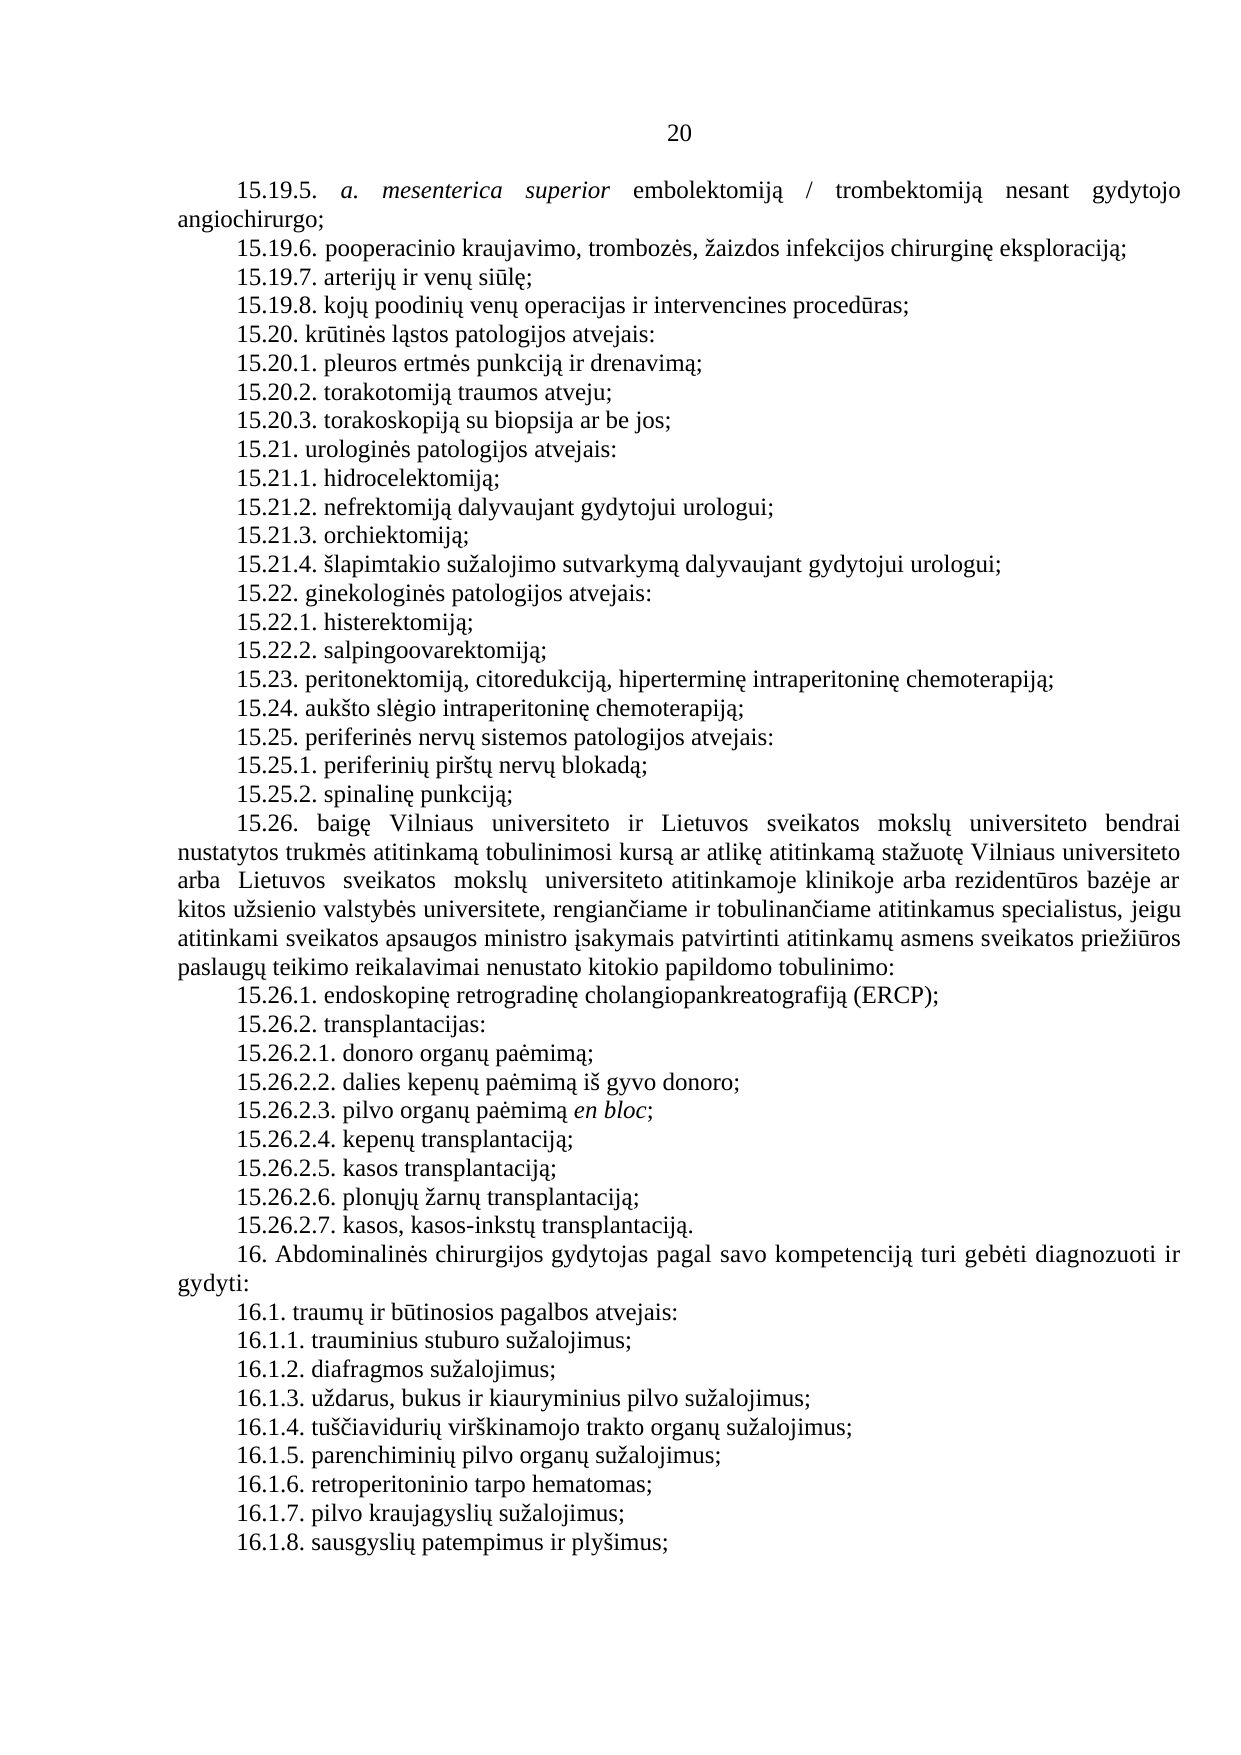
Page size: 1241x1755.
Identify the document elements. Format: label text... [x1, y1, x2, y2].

text 15.25. periferinės nervų sistemos patologijos atvejais: [177, 722, 1181, 751]
text 15.25.1. periferinių pirštų nervų blokadą; [177, 751, 1181, 779]
text 15.26.2.2. dalies kepenų paėmimą iš gyvo donoro; [177, 1067, 1181, 1096]
text 15.26.2.6. plonųjų žarnų transplantaciją; [177, 1182, 1181, 1211]
text 15.21. urologinės patologijos atvejais: [177, 434, 1181, 463]
text 15.26.2.1. donoro organų paėmimą; [177, 1038, 1181, 1067]
text 15.25.2. spinalinę punkciją; [177, 779, 1181, 808]
text 16.1.4. tuščiavidurių virškinamojo trakto organų sužalojimus; [177, 1412, 1181, 1441]
text 15.26.2. transplantacijas: [177, 1009, 1181, 1038]
text 15.26. baigę Vilniaus universiteto ir Lietuvos sveikatos mokslų universiteto bendrai nustatytos trukmės atitinkamą tobulinimosi kursą ar atlikę atitinkamą stažuotę Vilniaus universiteto arba Lietuvos sveikatos mokslų universiteto atitinkamoje klinikoje arba rezidentūros bazėje ar kitos užsienio valstybės universitete, rengiančiame ir tobulinančiame atitinkamus specialistus, jeigu atitinkami sveikatos apsaugos ministro įsakymais patvirtinti atitinkamų asmens sveikatos priežiūros paslaugų teikimo reikalavimai nenustato kitokio papildomo tobulinimo: [177, 808, 1181, 981]
text 15.26.2.3. pilvo organų paėmimą en bloc; [177, 1096, 1181, 1124]
text 16.1. traumų ir būtinosios pagalbos atvejais: [177, 1297, 1181, 1326]
text 15.19.7. arterijų ir venų siūlę; [177, 262, 1181, 291]
text 16. Abdominalinės chirurgijos gydytojas pagal savo kompetenciją turi gebėti diagnozuoti ir gydyti: [177, 1239, 1181, 1297]
text 15.20.3. torakoskopiją su biopsija ar be jos; [177, 406, 1181, 434]
text 15.20.2. torakotomiją traumos atveju; [177, 377, 1181, 406]
text 15.21.1. hidrocelektomiją; [177, 463, 1181, 492]
text 15.21.4. šlapimtakio sužalojimo sutvarkymą dalyvaujant gydytojui urologui; [177, 549, 1181, 578]
text 16.1.1. trauminius stuburo sužalojimus; [177, 1326, 1181, 1354]
text 15.26.1. endoskopinę retrogradinę cholangiopankreatografiją (ERCP); [177, 981, 1181, 1009]
text 15.23. peritonektomiją, citoredukciją, hiperterminę intraperitoninę chemoterapiją; [177, 664, 1181, 693]
text 15.19.8. kojų poodinių venų operacijas ir intervencines procedūras; [177, 291, 1181, 319]
text 15.26.2.4. kepenų transplantaciją; [177, 1124, 1181, 1153]
text 15.21.2. nefrektomiją dalyvaujant gydytojui urologui; [177, 492, 1181, 521]
text 15.19.5. a. mesenterica superior embolektomiją / trombektomiją nesant gydytojo angiochirurgo; [177, 176, 1181, 233]
text 15.20. krūtinės ląstos patologijos atvejais: [177, 319, 1181, 348]
text 16.1.3. uždarus, bukus ir kiauryminius pilvo sužalojimus; [177, 1383, 1181, 1412]
text 15.21.3. orchiektomiją; [177, 521, 1181, 549]
text 16.1.6. retroperitoninio tarpo hematomas; [177, 1469, 1181, 1498]
text 16.1.5. parenchiminių pilvo organų sužalojimus; [177, 1441, 1181, 1469]
text 16.1.2. diafragmos sužalojimus; [177, 1354, 1181, 1383]
text 15.19.6. pooperacinio kraujavimo, trombozės, žaizdos infekcijos chirurginę eksploraciją; [177, 233, 1181, 262]
text 16.1.7. pilvo kraujagyslių sužalojimus; [177, 1498, 1181, 1527]
text 15.20.1. pleuros ertmės punkciją ir drenavimą; [177, 348, 1181, 377]
text 15.22.1. histerektomiją; [177, 607, 1181, 636]
text 15.24. aukšto slėgio intraperitoninę chemoterapiją; [177, 693, 1181, 722]
text 15.22.2. salpingoovarektomiją; [177, 636, 1181, 664]
text 15.26.2.7. kasos, kasos-inkstų transplantaciją. [177, 1211, 1181, 1239]
text 15.22. ginekologinės patologijos atvejais: [177, 578, 1181, 607]
text 16.1.8. sausgyslių patempimus ir plyšimus; [177, 1527, 1181, 1556]
text 15.26.2.5. kasos transplantaciją; [177, 1153, 1181, 1182]
